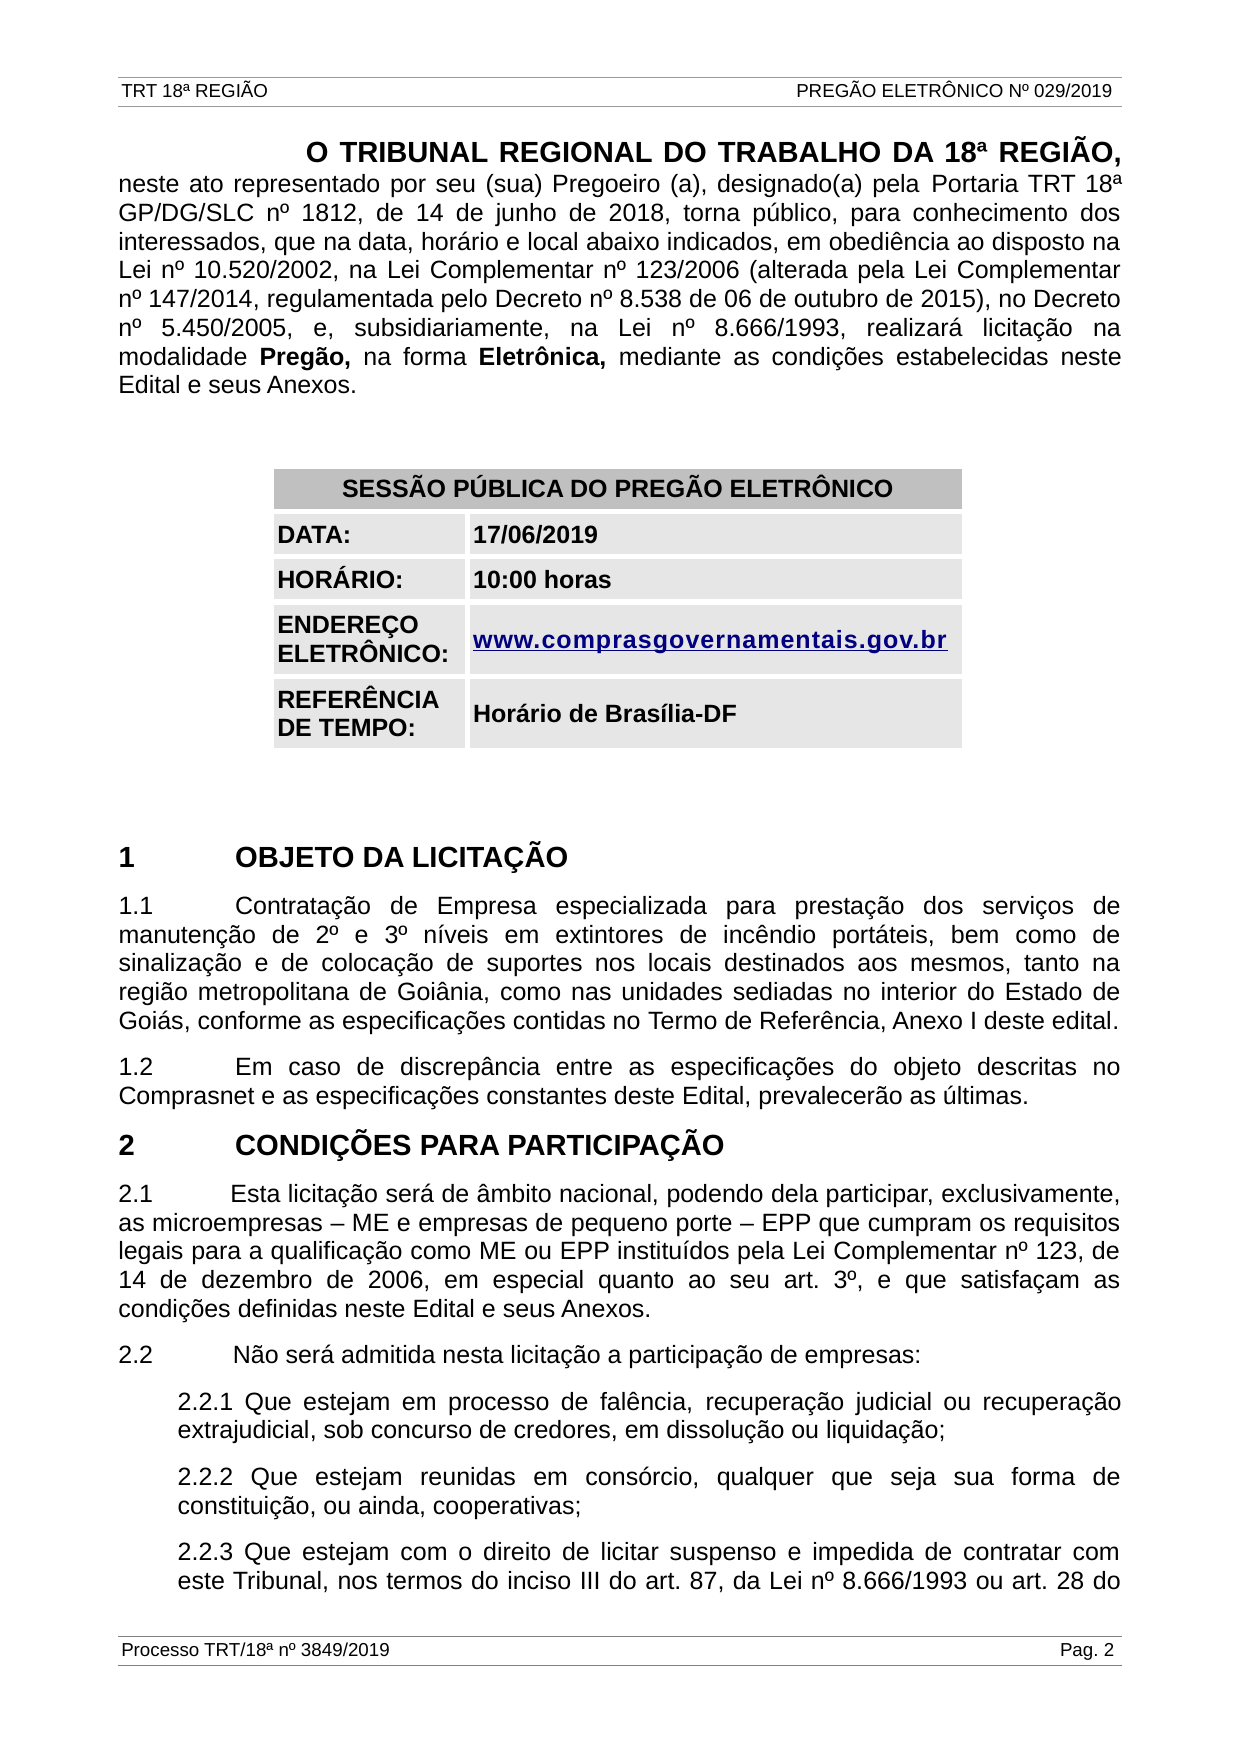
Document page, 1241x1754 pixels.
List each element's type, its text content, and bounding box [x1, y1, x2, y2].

table_cell www.comprasgovernamentais.gov.br [470, 605, 962, 674]
text 2.2.3 Que estejam com o direito de licitar suspenso e impedida de contratar com este Tribunal, nos termos do inciso III do art. 87, da Lei nº 8.666/1993 ou art. 28 do [177, 1537, 1122, 1595]
list 2.1 Esta licitação será de âmbito nacional, podendo dela participar, exclusivamente, as microempresas – ME e empresas de pequeno porte – EPP que cumpram os requisitos legais para a qualificação como ME ou EPP instituídos pela Lei Complementar nº 123, de 14 de dezembro de 2006, em especial quanto ao seu art. 3º, e que satisfaçam as condições definidas neste Edital e seus Anexos. [83, 1179, 1122, 1323]
table_cell Horário de Brasília-DF [470, 679, 962, 748]
table_cell DATA: [274, 514, 465, 554]
table_cell 17/06/2019 [470, 514, 962, 554]
table_cell HORÁRIO: [274, 559, 465, 599]
text 2.2.2 Que estejam reunidas em consórcio, qualquer que seja sua forma de constituição, ou ainda, cooperativas; [177, 1462, 1122, 1519]
text 2.2.1 Que estejam em processo de falência, recuperação judicial ou recuperação extrajudicial, sob concurso de credores, em dissolução ou liquidação; [177, 1387, 1122, 1444]
table_header SESSÃO PÚBLICA DO PREGÃO ELETRÔNICO [274, 469, 962, 509]
text 1 OBJETO DA LICITAÇÃO [118, 840, 1122, 873]
text O TRIBUNAL REGIONAL DO TRABALHO DA 18ª REGIÃO, neste ato representado por seu (sua) Pregoeiro (a), designado(a) pela Portaria TRT 18ª GP/DG/SLC nº 1812, de 14 de junho de 2018, torna público, para conhecimento dos interessados, que na data, horário e local abaixo indicados, em obediência ao disposto na Lei nº 10.520/2002, na Lei Complementar nº 123/2006 (alterada pela Lei Complementar nº 147/2014, regulamentada pelo Decreto nº 8.538 de 06 de outubro de 2015), no Decreto nº 5.450/2005, e, subsidiariamente, na Lei nº 8.666/1993, realizará licitação na modalidade Pregão, na forma Eletrônica, mediante as condições estabelecidas neste Edital e seus Anexos. [118, 136, 1122, 399]
text 1.2 Em caso de discrepância entre as especificações do objeto descritas no Comprasnet e as especificações constantes deste Edital, prevalecerão as últimas. [118, 1052, 1122, 1110]
text 1.1 Contratação de Empresa especializada para prestação dos serviços de manutenção de 2º e 3º níveis em extintores de incêndio portáteis, bem como de sinalização e de colocação de suportes nos locais destinados aos mesmos, tanto na região metropolitana de Goiânia, como nas unidades sediadas no interior do Estado de Goiás, conforme as especificações contidas no Termo de Referência, Anexo I deste edital. [118, 891, 1122, 1035]
table_cell REFERÊNCIA DE TEMPO: [274, 679, 465, 748]
text 2 CONDIÇÕES PARA PARTICIPAÇÃO [118, 1128, 1122, 1161]
text 2.2 Não será admitida nesta licitação a participação de empresas: [118, 1340, 1122, 1369]
table_cell ENDEREÇO ELETRÔNICO: [274, 605, 465, 674]
table_cell 10:00 horas [470, 559, 962, 599]
